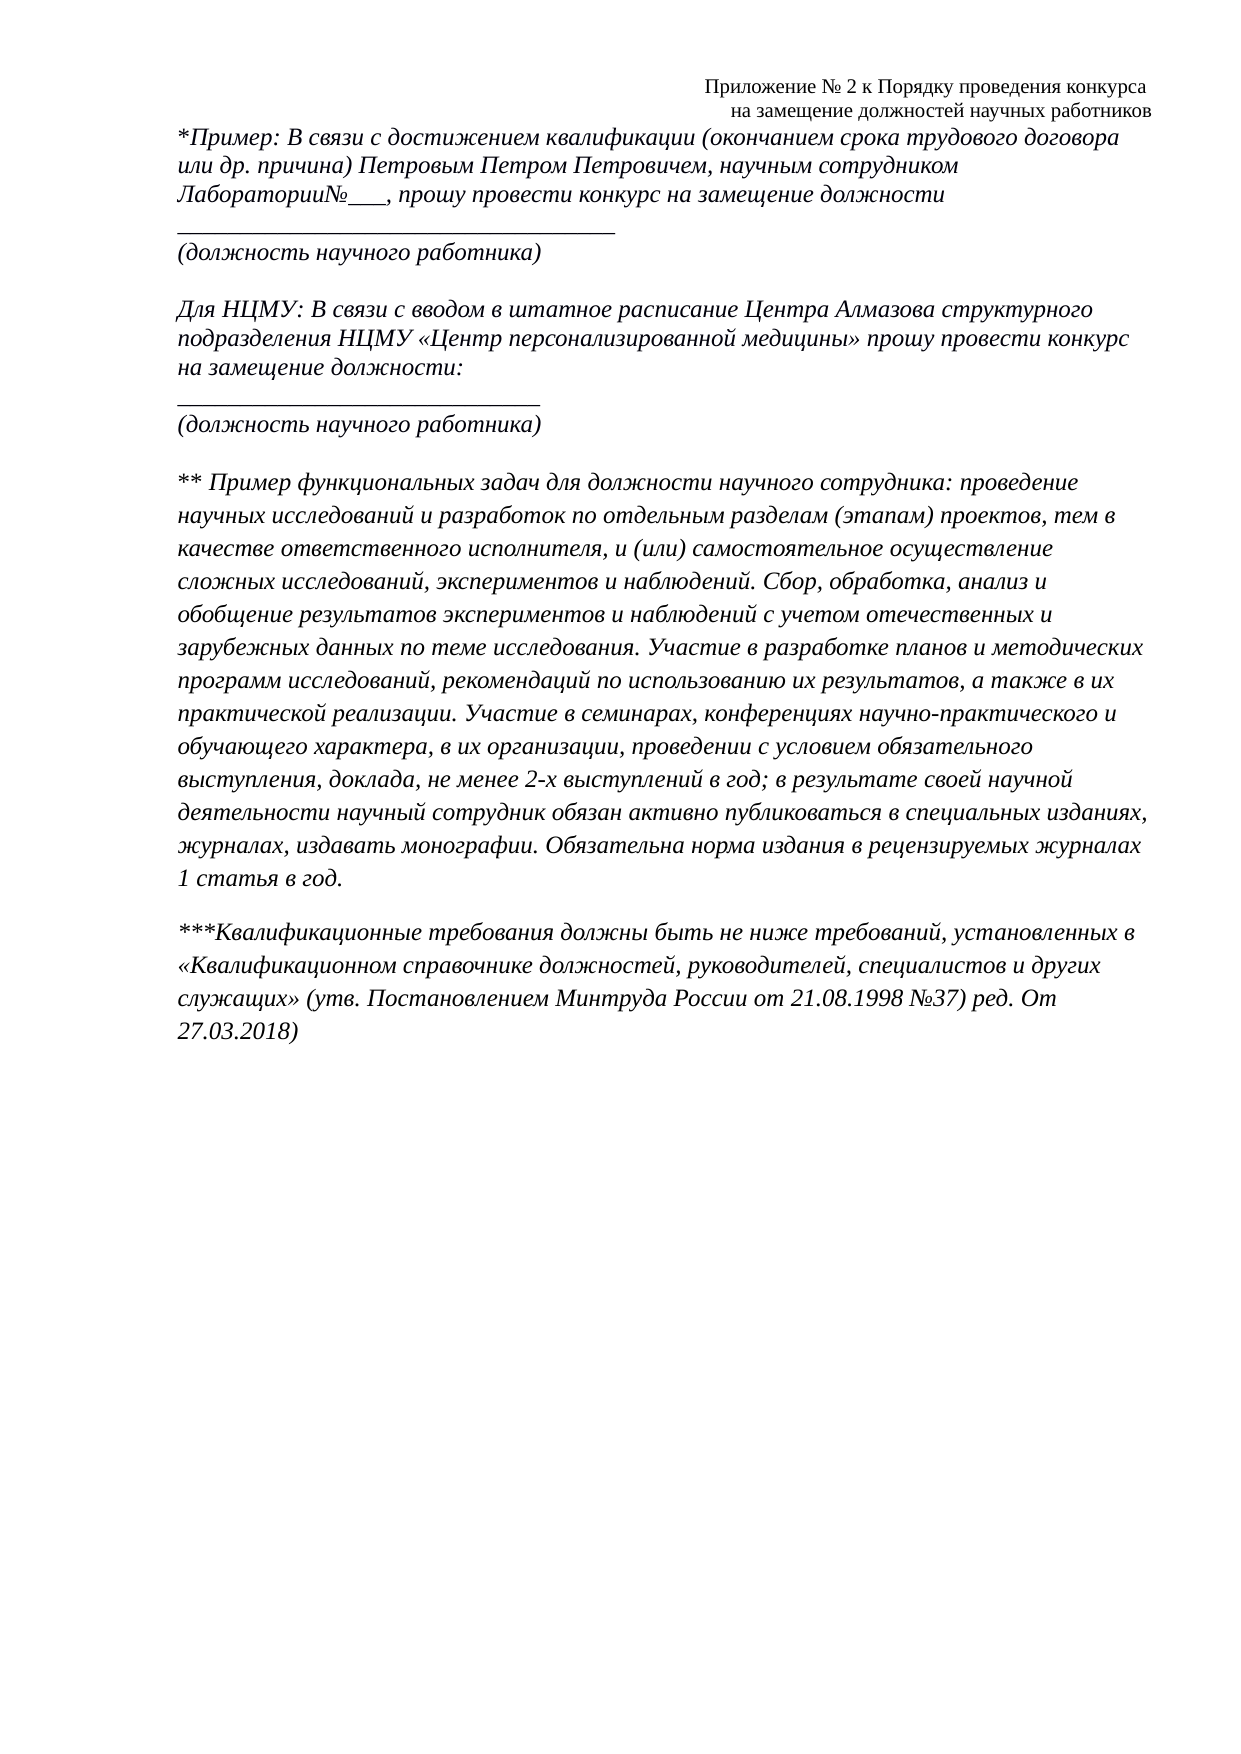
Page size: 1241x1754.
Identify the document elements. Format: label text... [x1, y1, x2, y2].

text Для НЦМУ: В связи с вводом в штатное расписание Центра Алмазова структурного подразделения НЦМУ «Центр персонализированной медицины» прошу провести конкурс на замещение должности: [177, 294, 1152, 381]
text ** Пример функциональных задач для должности научного сотрудника: проведение научных исследований и разработок по отдельным разделам (этапам) проектов, тем в качестве ответственного исполнителя, и (или) самостоятельное осуществление сложных исследований, экспериментов и наблюдений. Сбор, обработка, анализ и обобщение результатов экспериментов и наблюдений с учетом отечественных и зарубежных данных по теме исследования. Участие в разработке планов и методических программ исследований, рекомендаций по использованию их результатов, а также в их практической реализации. Участие в семинарах, конференциях научно-практического и обучающего характера, в их организации, проведении с условием обязательного выступления, доклада, не менее 2-х выступлений в год; в результате своей научной деятельности научный сотрудник обязан активно публиковаться в специальных изданиях, журналах, издавать монографии. Обязательна норма издания в рецензируемых журналах 1 статья в год. [177, 467, 1152, 892]
text _____________________________ [177, 381, 1152, 409]
text (должность научного работника) [177, 409, 1152, 438]
text ***Квалификационные требования должны быть не ниже требований, установленных в «Квалификационном справочнике должностей, руководителей, специалистов и других служащих» (утв. Постановлением Минтруда России от 21.08.1998 №37) ред. От 27.03.2018) [177, 917, 1152, 1045]
text (должность научного работника) [177, 237, 1152, 266]
text *Пример: В связи с достижением квалификации (окончанием срока трудового договора или др. причина) Петровым Петром Петровичем, научным сотрудником Лаборатории№___, прошу провести конкурс на замещение должности ___________________________________ [177, 122, 1152, 237]
